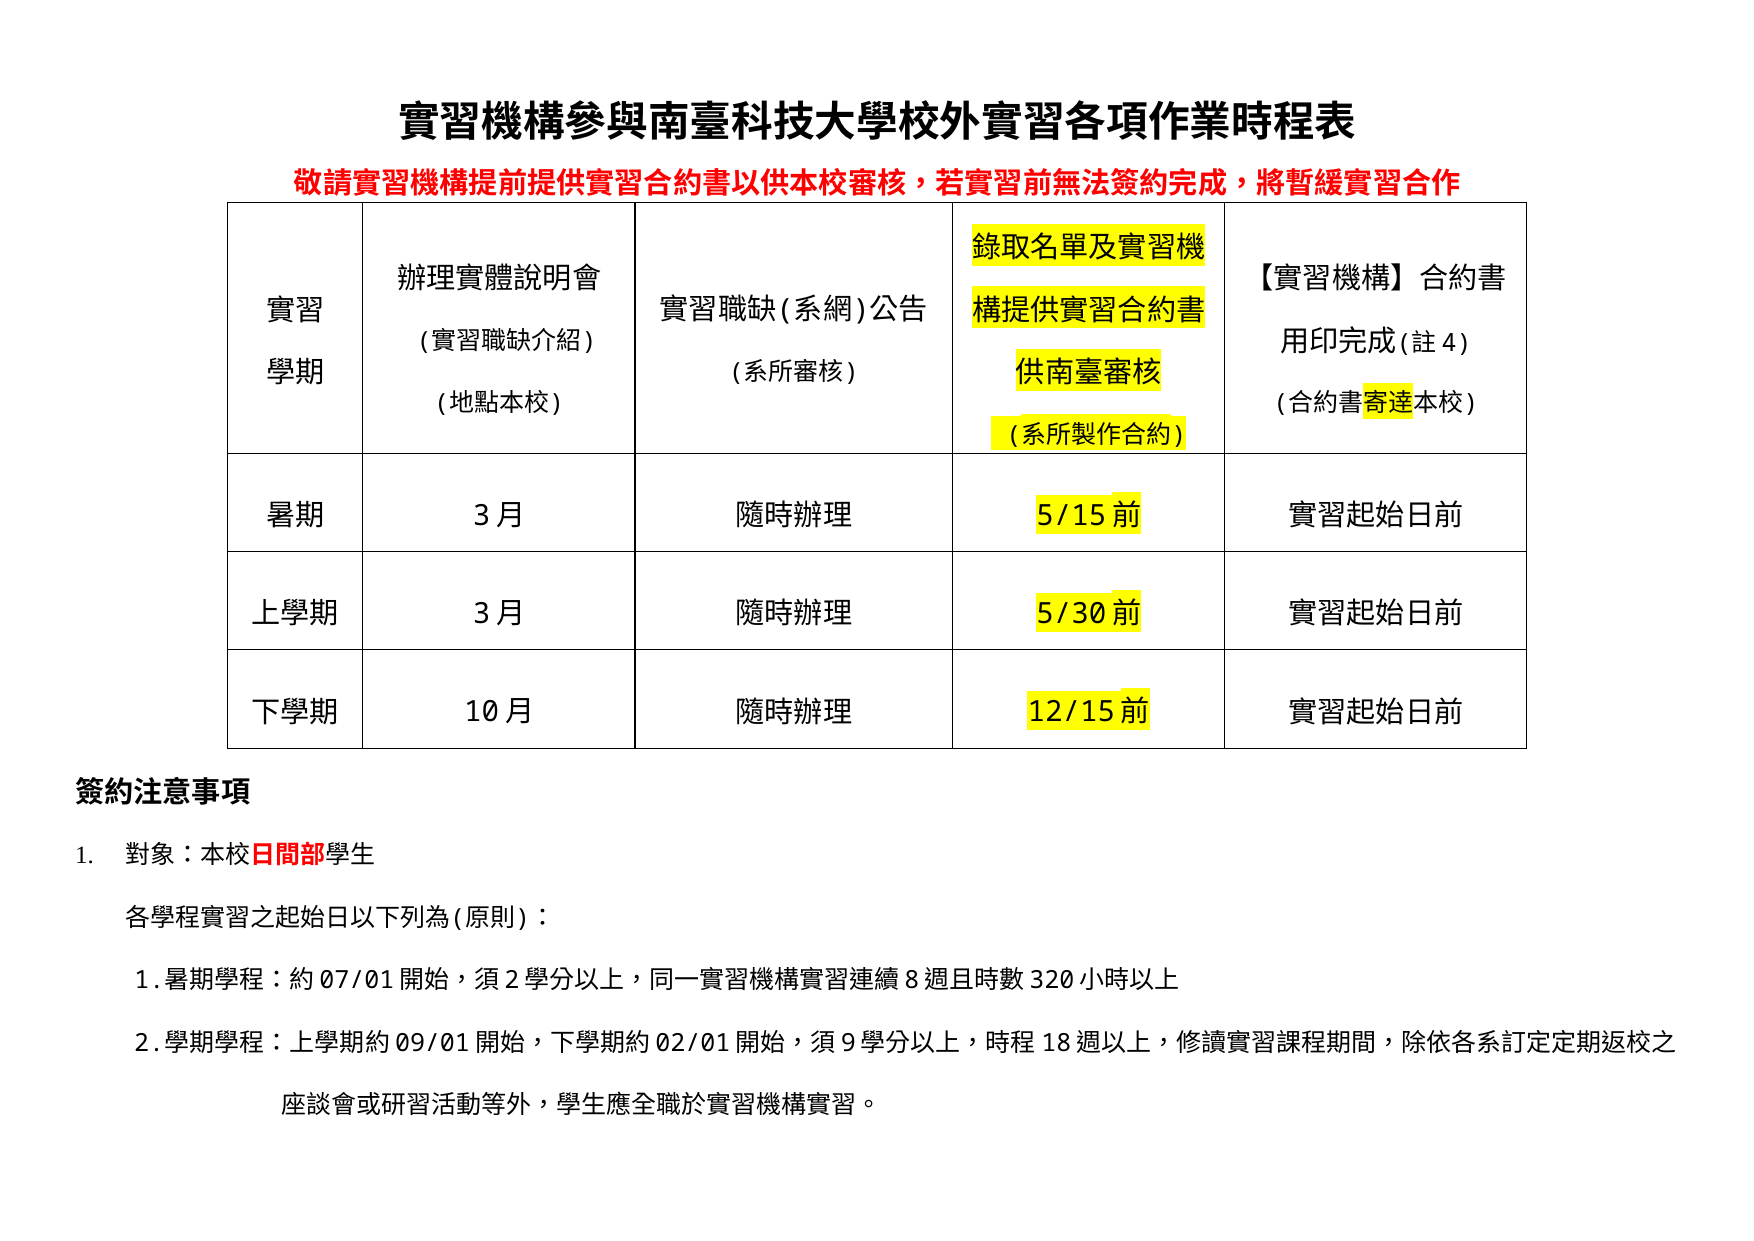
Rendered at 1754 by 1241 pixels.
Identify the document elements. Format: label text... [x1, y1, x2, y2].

table_header 錄取名單及實習機構提供實習合約書供南臺審核 (系所製作合約) [953, 203, 1224, 453]
text 2.學期學程：上學期約09/01開始，下學期約02/01開始，須9學分以上，時程18週以上，修讀實習課程期間，除依各系訂定定期返校之座談會或研習活動等外，學生應全職於實習機構實習。 [134, 998, 1679, 1123]
table_cell 3月 [363, 552, 634, 649]
text 敬請實習機構提前提供實習合約書以供本校審核，若實習前無法簽約完成，將暫緩實習合作 [75, 139, 1679, 202]
table_cell 暑期 [228, 454, 362, 551]
table_cell 實習起始日前 [1225, 552, 1526, 649]
table_cell 隨時辦理 [636, 650, 952, 747]
table_cell 下學期 [228, 650, 362, 747]
table_header 【實習機構】合約書 用印完成(註4) (合約書寄逹本校) [1225, 203, 1526, 453]
table_cell 隨時辦理 [636, 552, 952, 649]
table_cell 實習起始日前 [1225, 650, 1526, 747]
text 簽約注意事項 [75, 748, 1679, 811]
table_cell 上學期 [228, 552, 362, 649]
table_cell 5/30前 [953, 552, 1224, 649]
table_header 辦理實體說明會 (實習職缺介紹) (地點本校) [363, 203, 634, 453]
table_cell 實習起始日前 [1225, 454, 1526, 551]
list 對象：本校日間部學生 [75, 811, 1679, 873]
table_cell 5/15前 [953, 454, 1224, 551]
text 實習機構參與南臺科技大學校外實習各項作業時程表 [75, 77, 1679, 139]
table_cell 12/15前 [953, 650, 1224, 747]
table_cell 3月 [363, 454, 634, 551]
text 各學程實習之起始日以下列為(原則)： [125, 873, 1679, 936]
table_cell 10月 [363, 650, 634, 747]
table_header 實習職缺(系網)公告 (系所審核) [636, 203, 952, 453]
table_header 實習 學期 [228, 203, 362, 453]
table_cell 隨時辦理 [636, 454, 952, 551]
text 1.暑期學程：約07/01開始，須2學分以上，同一實習機構實習連續8週且時數320小時以上 [134, 936, 1679, 998]
